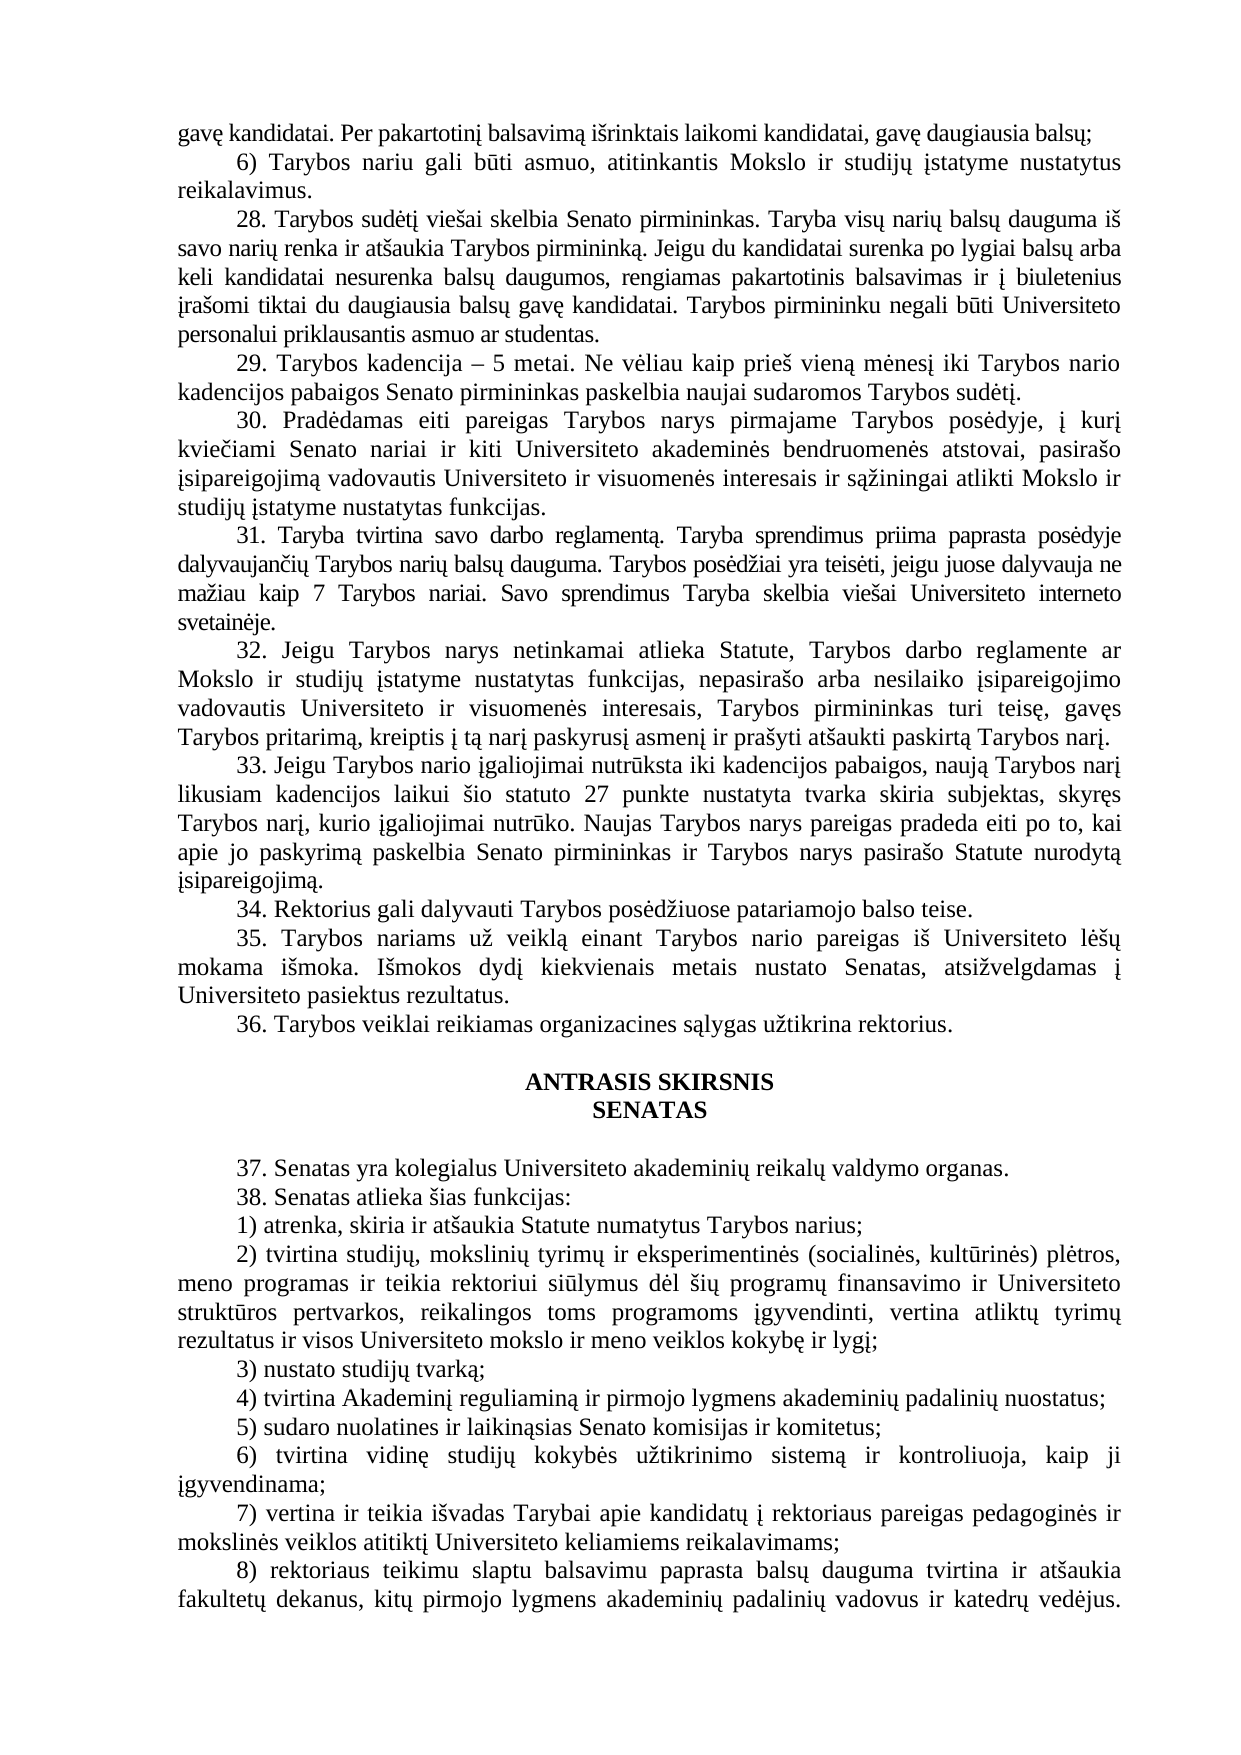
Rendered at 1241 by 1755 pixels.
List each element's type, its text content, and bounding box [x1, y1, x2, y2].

text 37. Senatas yra kolegialus Universiteto akademinių reikalų valdymo organas. [177, 1153, 1122, 1182]
text 33. Jeigu Tarybos nario įgaliojimai nutrūksta iki kadencijos pabaigos, naują Tarybos narį likusiam kadencijos laikui šio statuto 27 punkte nustatyta tvarka skiria subjektas, skyręs Tarybos narį, kurio įgaliojimai nutrūko. Naujas Tarybos narys pareigas pradeda eiti po to, kai apie jo paskyrimą paskelbia Senato pirmininkas ir Tarybos narys pasirašo Statute nurodytą įsipareigojimą. [177, 751, 1122, 894]
text 6) tvirtina vidinę studijų kokybės užtikrinimo sistemą ir kontroliuoja, kaip ji įgyvendinama; [177, 1441, 1122, 1498]
text 1) atrenka, skiria ir atšaukia Statute numatytus Tarybos narius; [177, 1211, 1122, 1239]
text 28. Tarybos sudėtį viešai skelbia Senato pirmininkas. Taryba visų narių balsų dauguma iš savo narių renka ir atšaukia Tarybos pirmininką. Jeigu du kandidatai surenka po lygiai balsų arba keli kandidatai nesurenka balsų daugumos, rengiamas pakartotinis balsavimas ir į biuletenius įrašomi tiktai du daugiausia balsų gavę kandidatai. Tarybos pirmininku negali būti Universiteto personalui priklausantis asmuo ar studentas. [177, 204, 1122, 348]
text 38. Senatas atlieka šias funkcijas: [177, 1182, 1122, 1211]
text 5) sudaro nuolatines ir laikinąsias Senato komisijas ir komitetus; [177, 1412, 1122, 1441]
text gavę kandidatai. Per pakartotinį balsavimą išrinktais laikomi kandidatai, gavę daugiausia balsų; [177, 118, 1122, 147]
text 3) nustato studijų tvarką; [177, 1354, 1122, 1383]
text 7) vertina ir teikia išvadas Tarybai apie kandidatų į rektoriaus pareigas pedagoginės ir mokslinės veiklos atitiktį Universiteto keliamiems reikalavimams; [177, 1498, 1122, 1556]
text 31. Taryba tvirtina savo darbo reglamentą. Taryba sprendimus priima paprasta posėdyje dalyvaujančių Tarybos narių balsų dauguma. Tarybos posėdžiai yra teisėti, jeigu juose dalyvauja ne mažiau kaip 7 Tarybos nariai. Savo sprendimus Taryba skelbia viešai Universiteto interneto svetainėje. [177, 521, 1122, 636]
text 34. Rektorius gali dalyvauti Tarybos posėdžiuose patariamojo balso teise. [177, 894, 1122, 923]
text antrasis SKIRSNIS [177, 1067, 1122, 1096]
text 2) tvirtina studijų, mokslinių tyrimų ir eksperimentinės (socialinės, kultūrinės) plėtros, meno programas ir teikia rektoriui siūlymus dėl šių programų finansavimo ir Universiteto struktūros pertvarkos, reikalingos toms programoms įgyvendinti, vertina atliktų tyrimų rezultatus ir visos Universiteto mokslo ir meno veiklos kokybę ir lygį; [177, 1239, 1122, 1354]
text Senatas [177, 1096, 1122, 1124]
text 6) Tarybos nariu gali būti asmuo, atitinkantis Mokslo ir studijų įstatyme nustatytus reikalavimus. [177, 147, 1122, 204]
text 32. Jeigu Tarybos narys netinkamai atlieka Statute, Tarybos darbo reglamente ar Mokslo ir studijų įstatyme nustatytas funkcijas, nepasirašo arba nesilaiko įsipareigojimo vadovautis Universiteto ir visuomenės interesais, Tarybos pirmininkas turi teisę, gavęs Tarybos pritarimą, kreiptis į tą narį paskyrusį asmenį ir prašyti atšaukti paskirtą Tarybos narį. [177, 636, 1122, 751]
text 35. Tarybos nariams už veiklą einant Tarybos nario pareigas iš Universiteto lėšų mokama išmoka. Išmokos dydį kiekvienais metais nustato Senatas, atsižvelgdamas į Universiteto pasiektus rezultatus. [177, 923, 1122, 1009]
text 30. Pradėdamas eiti pareigas Tarybos narys pirmajame Tarybos posėdyje, į kurį kviečiami Senato nariai ir kiti Universiteto akademinės bendruomenės atstovai, pasirašo įsipareigojimą vadovautis Universiteto ir visuomenės interesais ir sąžiningai atlikti Mokslo ir studijų įstatyme nustatytas funkcijas. [177, 406, 1122, 521]
text 4) tvirtina Akademinį reguliaminą ir pirmojo lygmens akademinių padalinių nuostatus; [177, 1383, 1122, 1412]
text 36. Tarybos veiklai reikiamas organizacines sąlygas užtikrina rektorius. [177, 1009, 1122, 1038]
text 29. Tarybos kadencija – 5 metai. Ne vėliau kaip prieš vieną mėnesį iki Tarybos nario kadencijos pabaigos Senato pirmininkas paskelbia naujai sudaromos Tarybos sudėtį. [177, 348, 1122, 406]
text 8) rektoriaus teikimu slaptu balsavimu paprasta balsų dauguma tvirtina ir atšaukia fakultetų dekanus, kitų pirmojo lygmens akademinių padalinių vadovus ir katedrų vedėjus. [177, 1556, 1122, 1613]
